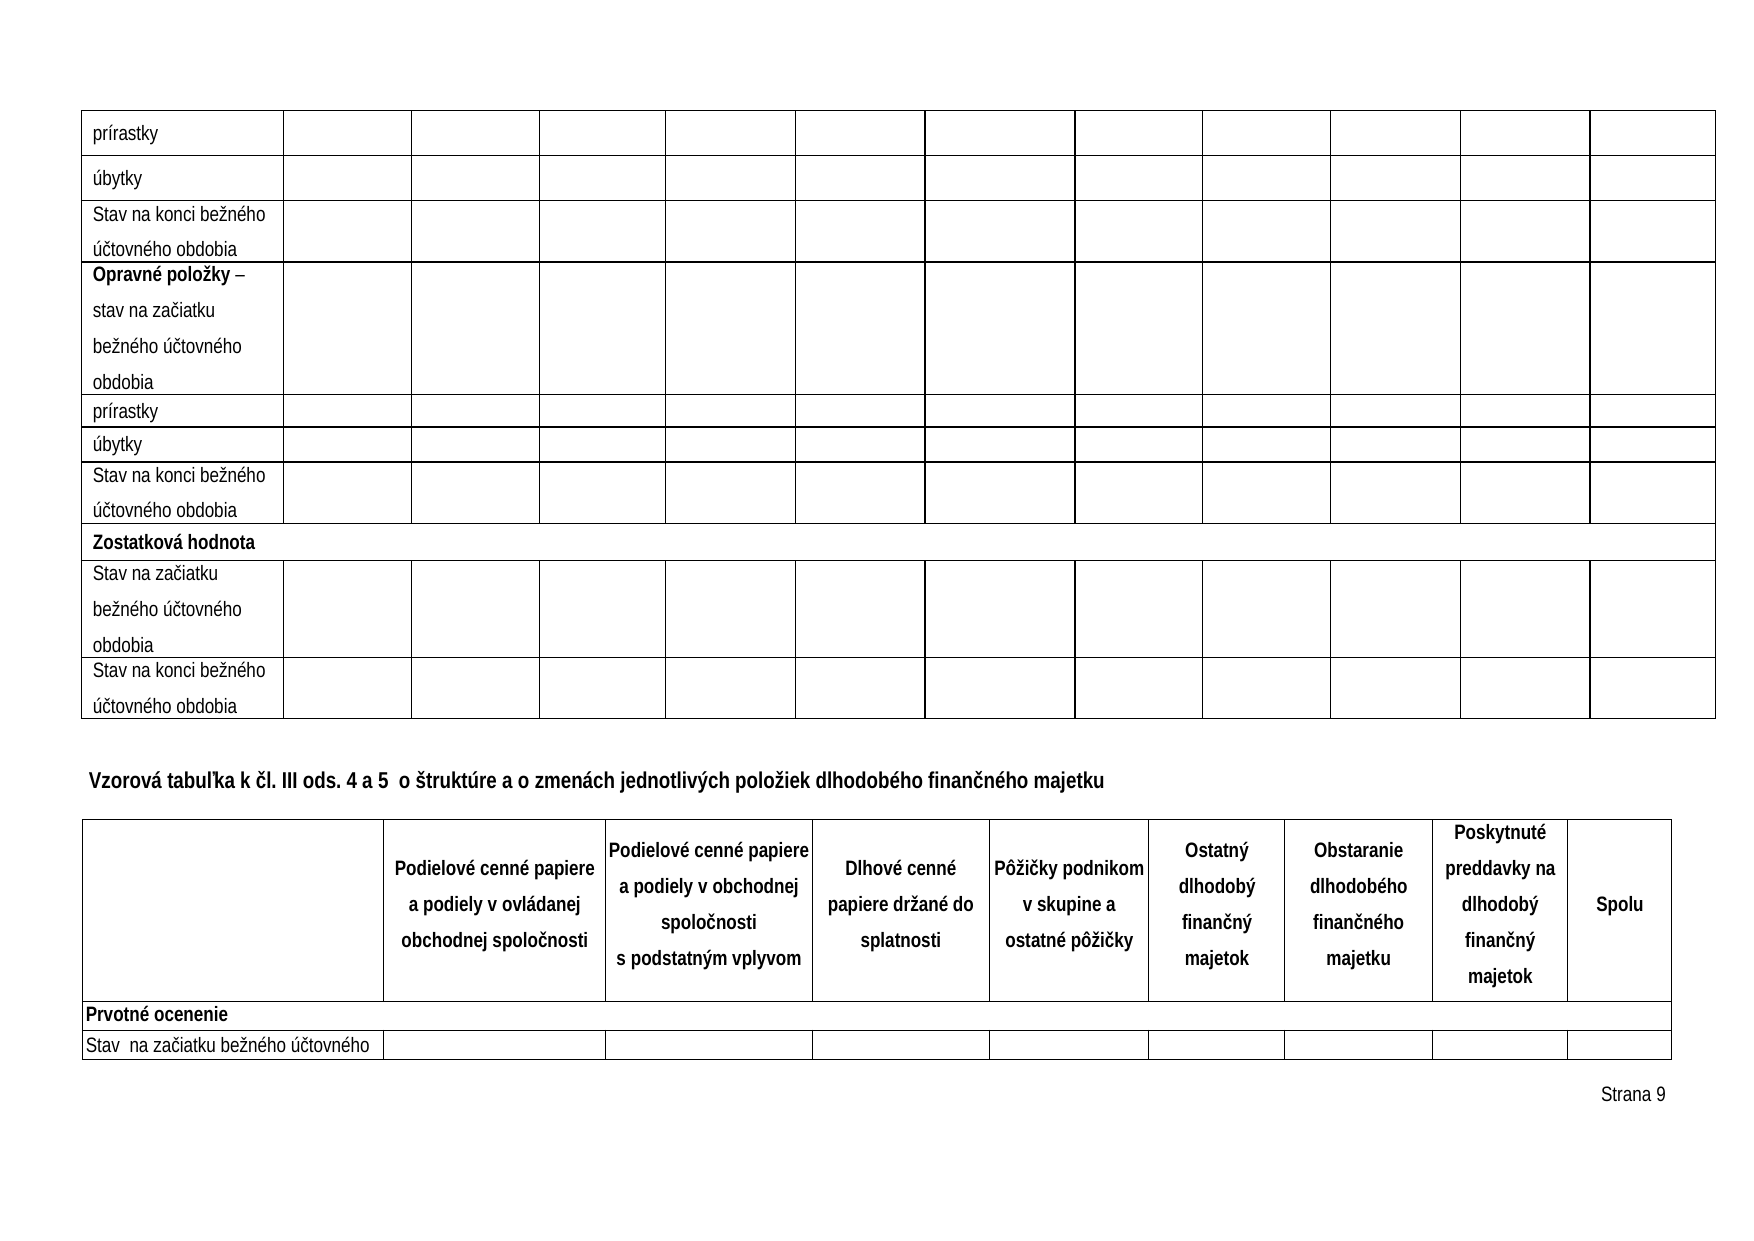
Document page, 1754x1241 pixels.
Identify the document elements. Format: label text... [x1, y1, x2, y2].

table_cell [796, 201, 924, 261]
table_cell [1591, 395, 1715, 426]
table_cell [1461, 561, 1589, 657]
table_cell [1203, 428, 1330, 461]
table_cell Stav na začiatku bežného účtovného [83, 1031, 383, 1058]
table_cell [1203, 201, 1330, 261]
table_cell [1076, 111, 1202, 155]
table_cell [284, 658, 411, 718]
table_cell [1203, 395, 1330, 426]
table_cell [1331, 201, 1460, 261]
table_cell [796, 428, 924, 461]
table_cell Stav na začiatku bežného účtovného obdobia [82, 561, 283, 657]
table_cell [1203, 111, 1330, 155]
table_header Pôžičky podnikom v skupine a ostatné pôžičky [990, 820, 1148, 1001]
table_cell [1149, 1031, 1284, 1058]
table_cell [1203, 658, 1330, 718]
table_cell úbytky [82, 428, 283, 461]
table_cell [1591, 463, 1715, 522]
table_header [83, 820, 383, 1001]
table_cell Opravné položky – stav na začiatku bežného účtovného obdobia [82, 263, 283, 394]
table_cell [1461, 463, 1589, 522]
table_cell [284, 463, 411, 522]
table_cell [284, 395, 411, 426]
table_cell [540, 395, 665, 426]
table_cell [666, 111, 795, 155]
table_cell [1591, 201, 1715, 261]
table_cell [1461, 156, 1589, 200]
table_cell [1285, 1031, 1432, 1058]
table_cell prírastky [82, 395, 283, 426]
table_cell [1591, 428, 1715, 461]
table_cell [606, 1031, 812, 1058]
table_cell [1568, 1031, 1671, 1058]
table_cell [926, 111, 1074, 155]
table_cell [384, 1031, 605, 1058]
table_header Obstaranie dlhodobého finančného majetku [1285, 820, 1432, 1001]
table_cell [990, 1031, 1148, 1058]
table_cell [1591, 111, 1715, 155]
table_cell [926, 561, 1074, 657]
table_cell prírastky [82, 111, 283, 155]
table_header Podielové cenné papiere a podiely v ovládanej obchodnej spoločnosti [384, 820, 605, 1001]
table_cell [666, 263, 795, 394]
table_cell [1076, 658, 1202, 718]
table_cell [412, 156, 539, 200]
table_cell [284, 201, 411, 261]
table_cell [284, 428, 411, 461]
table_cell [796, 561, 924, 657]
text Vzorová tabuľka k čl. III ods. 4 a 5 o štruktúre a o zmenách jednotlivých položiek dlhodobého finančného majetku [89, 767, 1665, 794]
table_cell [796, 263, 924, 394]
table_cell [1331, 156, 1460, 200]
table_cell [1591, 561, 1715, 657]
table_cell [412, 395, 539, 426]
table_cell [796, 658, 924, 718]
table_cell [540, 463, 665, 522]
table_cell [796, 463, 924, 522]
table_cell [1203, 463, 1330, 522]
table_header Ostatný dlhodobý finančný majetok [1149, 820, 1284, 1001]
table_cell [1331, 561, 1460, 657]
table_cell [1076, 156, 1202, 200]
table_cell [926, 658, 1074, 718]
table_cell [540, 263, 665, 394]
table_cell Prvotné ocenenie [83, 1002, 1671, 1029]
table_cell Stav na konci bežného účtovného obdobia [82, 463, 283, 522]
table_cell [1331, 658, 1460, 718]
table_cell úbytky [82, 156, 283, 200]
table_cell [926, 395, 1074, 426]
table_cell [284, 111, 411, 155]
table_cell [412, 263, 539, 394]
table_cell [666, 658, 795, 718]
table_header Podielové cenné papiere a podiely v obchodnej spoločnosti s podstatným vplyvom [606, 820, 812, 1001]
table_cell [1076, 263, 1202, 394]
table_cell [926, 156, 1074, 200]
table_cell [1433, 1031, 1567, 1058]
table_cell [666, 561, 795, 657]
table_cell [1203, 156, 1330, 200]
table_cell [1461, 395, 1589, 426]
table_cell [1076, 561, 1202, 657]
table_cell [1331, 428, 1460, 461]
table_cell [666, 463, 795, 522]
table_cell [284, 156, 411, 200]
table_cell Zostatková hodnota [82, 524, 1715, 560]
table_cell [666, 395, 795, 426]
table_cell [1591, 156, 1715, 200]
table_cell [412, 658, 539, 718]
table_cell [1461, 658, 1589, 718]
table_cell [284, 561, 411, 657]
table_cell [1076, 463, 1202, 522]
table_cell [1461, 201, 1589, 261]
table_cell Stav na konci bežného účtovného obdobia [82, 201, 283, 261]
table_cell [412, 428, 539, 461]
table_cell [666, 428, 795, 461]
table_cell [796, 395, 924, 426]
table_cell [796, 156, 924, 200]
table_cell [926, 428, 1074, 461]
table_cell [1076, 395, 1202, 426]
table_cell [1331, 111, 1460, 155]
table_cell Stav na konci bežného účtovného obdobia [82, 658, 283, 718]
table_cell [926, 463, 1074, 522]
table_header Spolu [1568, 820, 1671, 1001]
table_cell [1461, 428, 1589, 461]
table_cell [540, 156, 665, 200]
table_cell [284, 263, 411, 394]
table_cell [666, 156, 795, 200]
table_cell [540, 561, 665, 657]
table_cell [1461, 111, 1589, 155]
table_cell [540, 201, 665, 261]
table_cell [1461, 263, 1589, 394]
table_cell [1076, 201, 1202, 261]
table_cell [1076, 428, 1202, 461]
table_cell [540, 428, 665, 461]
table_cell [412, 561, 539, 657]
table_header Dlhové cenné papiere držané do splatnosti [813, 820, 989, 1001]
table_cell [1591, 263, 1715, 394]
table_cell [540, 111, 665, 155]
table_cell [1203, 263, 1330, 394]
table_cell [412, 111, 539, 155]
table_cell [1203, 561, 1330, 657]
table_cell [813, 1031, 989, 1058]
table_cell [926, 201, 1074, 261]
table_cell [796, 111, 924, 155]
table_cell [1331, 263, 1460, 394]
table_cell [540, 658, 665, 718]
table_cell [412, 201, 539, 261]
table_cell [1591, 658, 1715, 718]
table_cell [1331, 463, 1460, 522]
table_cell [412, 463, 539, 522]
table_cell [666, 201, 795, 261]
table_cell [926, 263, 1074, 394]
table_cell [1331, 395, 1460, 426]
table_header Poskytnuté preddavky na dlhodobý finančný majetok [1433, 820, 1567, 1001]
